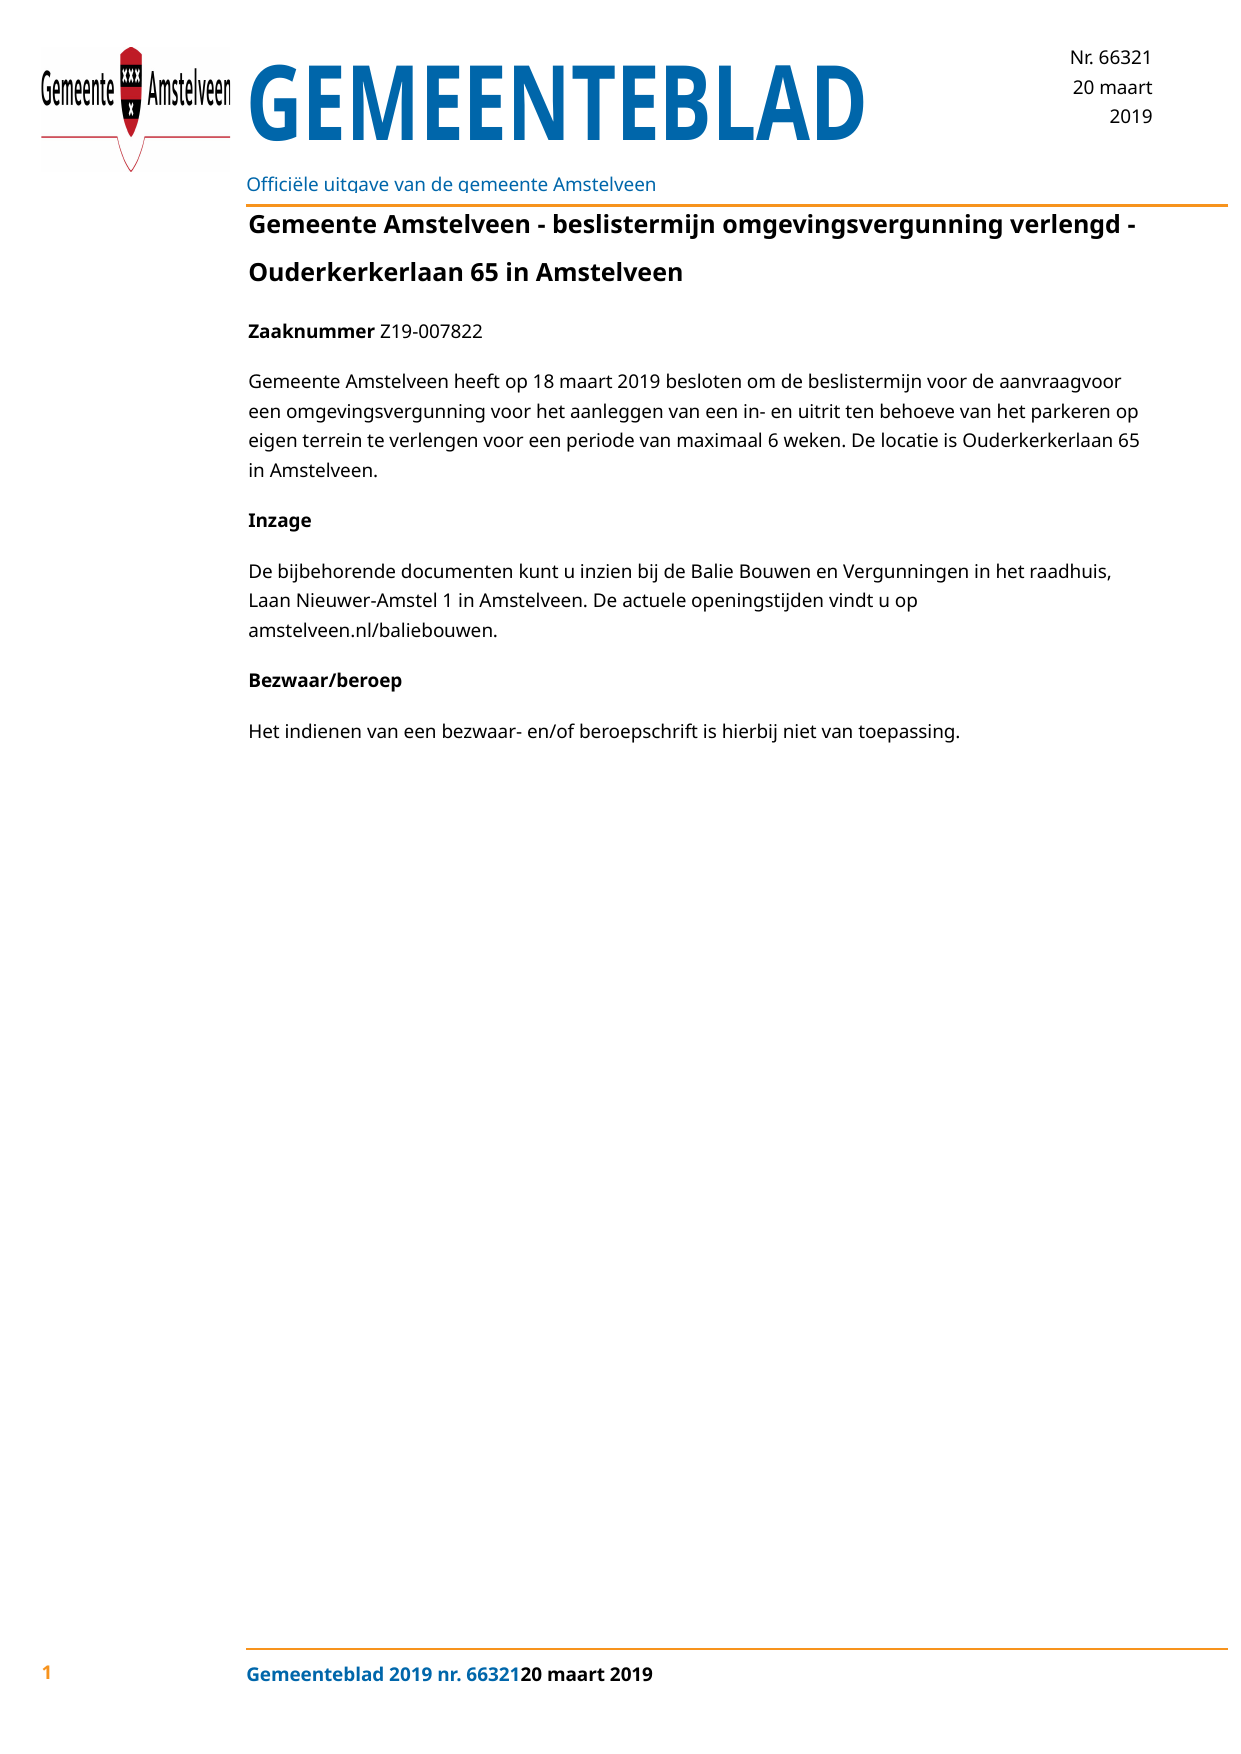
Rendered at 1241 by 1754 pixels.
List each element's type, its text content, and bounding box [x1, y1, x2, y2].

text Gemeente Amstelveen - beslistermijn omgevingsvergunning verlengd - Ouderkerkerlaan 65 in Amstelveen [248, 207, 1152, 288]
text Zaaknummer Z19-007822 [248, 318, 1152, 344]
text Het indienen van een bezwaar- en/of beroepschrift is hierbij niet van toepassing. [248, 718, 1152, 744]
text Inzage [248, 507, 1152, 533]
text Bezwaar/beroep [248, 667, 1152, 693]
picture [41, 47, 231, 172]
text Gemeente Amstelveen heeft op 18 maart 2019 besloten om de beslistermijn voor de aanvraagvoor een omgevingsvergunning voor het aanleggen van een in- en uitrit ten behoeve van het parkeren op eigen terrein te verlengen voor een periode van maximaal 6 weken. De locatie is Ouderkerkerlaan 65 in Amstelveen. [248, 368, 1152, 483]
text De bijbehorende documenten kunt u inzien bij de Balie Bouwen en Vergunningen in het raadhuis, Laan Nieuwer-Amstel 1 in Amstelveen. De actuele openingstijden vindt u op amstelveen.nl/baliebouwen. [248, 558, 1152, 643]
